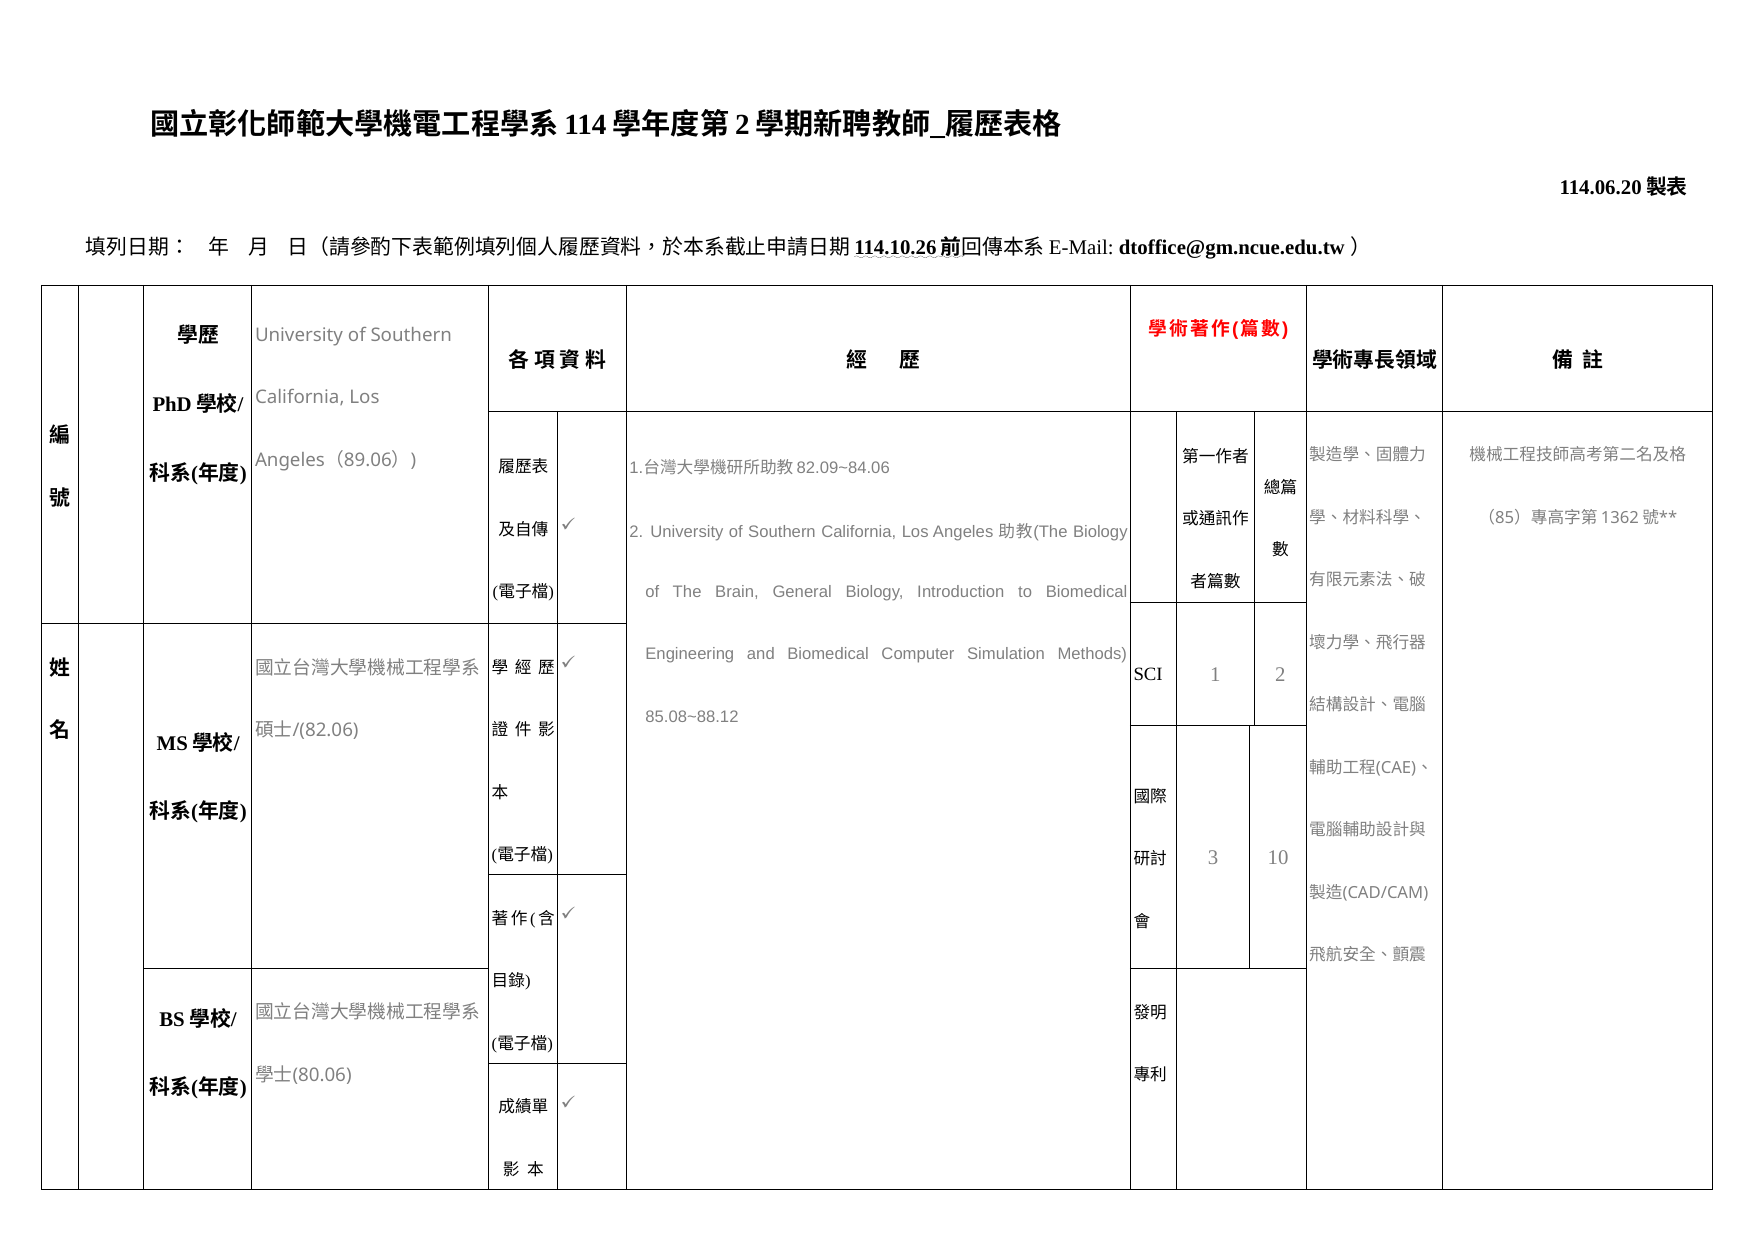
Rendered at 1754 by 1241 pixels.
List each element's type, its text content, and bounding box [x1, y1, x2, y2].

table_cell 總篇數 [1255, 412, 1306, 602]
text 填列日期： 年 月 日（請參酌下表範例填列個人履歷資料，於本系截止申請日期114.10.26前回傳本系E-Mail: dtoffice@gm.ncue.edu.tw ） [86, 203, 1687, 266]
table_cell 製造學、固體力學、材料科學、有限元素法、破壞力學、飛行器結構設計、電腦輔助工程(CAE)、電腦輔助設計與製造(CAD/CAM)飛航安全、顫震 [1307, 412, 1442, 1189]
table_cell 機械工程技師高考第二名及格（85）專高字第1362號** [1443, 412, 1712, 1189]
table_cell  [558, 875, 626, 1063]
table_cell 學經歷證件影本 (電子檔) [489, 624, 557, 874]
table_header 編 號 [42, 286, 78, 623]
text 國立彰化師範大學機電工程學系114學年度第2學期新聘教師_履歷表格 [150, 78, 1687, 141]
table_header [79, 286, 143, 623]
table_header 學術專長領域 [1307, 286, 1442, 411]
table_cell [1177, 969, 1306, 1189]
table_cell 國立台灣大學機械工程學系學士(80.06) [252, 969, 488, 1189]
table_cell 2 [1255, 603, 1306, 725]
table_cell 履歷表及自傳 (電子檔) [489, 412, 557, 623]
table_cell [1131, 412, 1176, 602]
table_header 備 註 [1443, 286, 1712, 411]
table_header 學術著作(篇數) [1131, 286, 1306, 411]
table_cell 著作(含目錄) (電子檔) [489, 875, 557, 1063]
table_cell  [558, 1064, 626, 1189]
table_cell 1 [1177, 603, 1254, 725]
table_cell 成績單影 本 [489, 1064, 557, 1189]
table_cell 國際研討會 [1131, 726, 1176, 968]
table_cell 10 [1250, 726, 1306, 968]
table_cell 姓 名 [42, 624, 78, 1189]
table_header 經 歷 [627, 286, 1130, 411]
table_cell XXX [79, 624, 143, 1189]
table_header 學歷 PhD學校/ 科系(年度) [144, 286, 251, 623]
text 114.06.20製表 [150, 141, 1687, 203]
table_cell  [558, 624, 626, 874]
table_cell SCI [1131, 603, 1176, 725]
table_cell 3 [1177, 726, 1249, 968]
table_cell 1.台灣大學機研所助教82.09~84.06 2. University of Southern California, Los Angeles助教(The Biology of The Brain, General Biology, Introduction to Biomedical Engineering and Biomedical Computer Simulation Methods) 85.08~88.12 [627, 412, 1130, 1189]
table_cell  [558, 412, 626, 623]
table_cell 第一作者或通訊作者篇數 [1177, 412, 1254, 602]
table_header University of Southern California, Los Angeles（89.06）) [252, 286, 488, 623]
table_cell MS學校/ 科系(年度) [144, 624, 251, 968]
table_header 各 項 資 料 [489, 286, 626, 411]
table_cell 國立台灣大學機械工程學系碩士/(82.06) [252, 624, 488, 968]
table_cell 發明專利 [1131, 969, 1176, 1189]
table_cell BS學校/ 科系(年度) [144, 969, 251, 1189]
